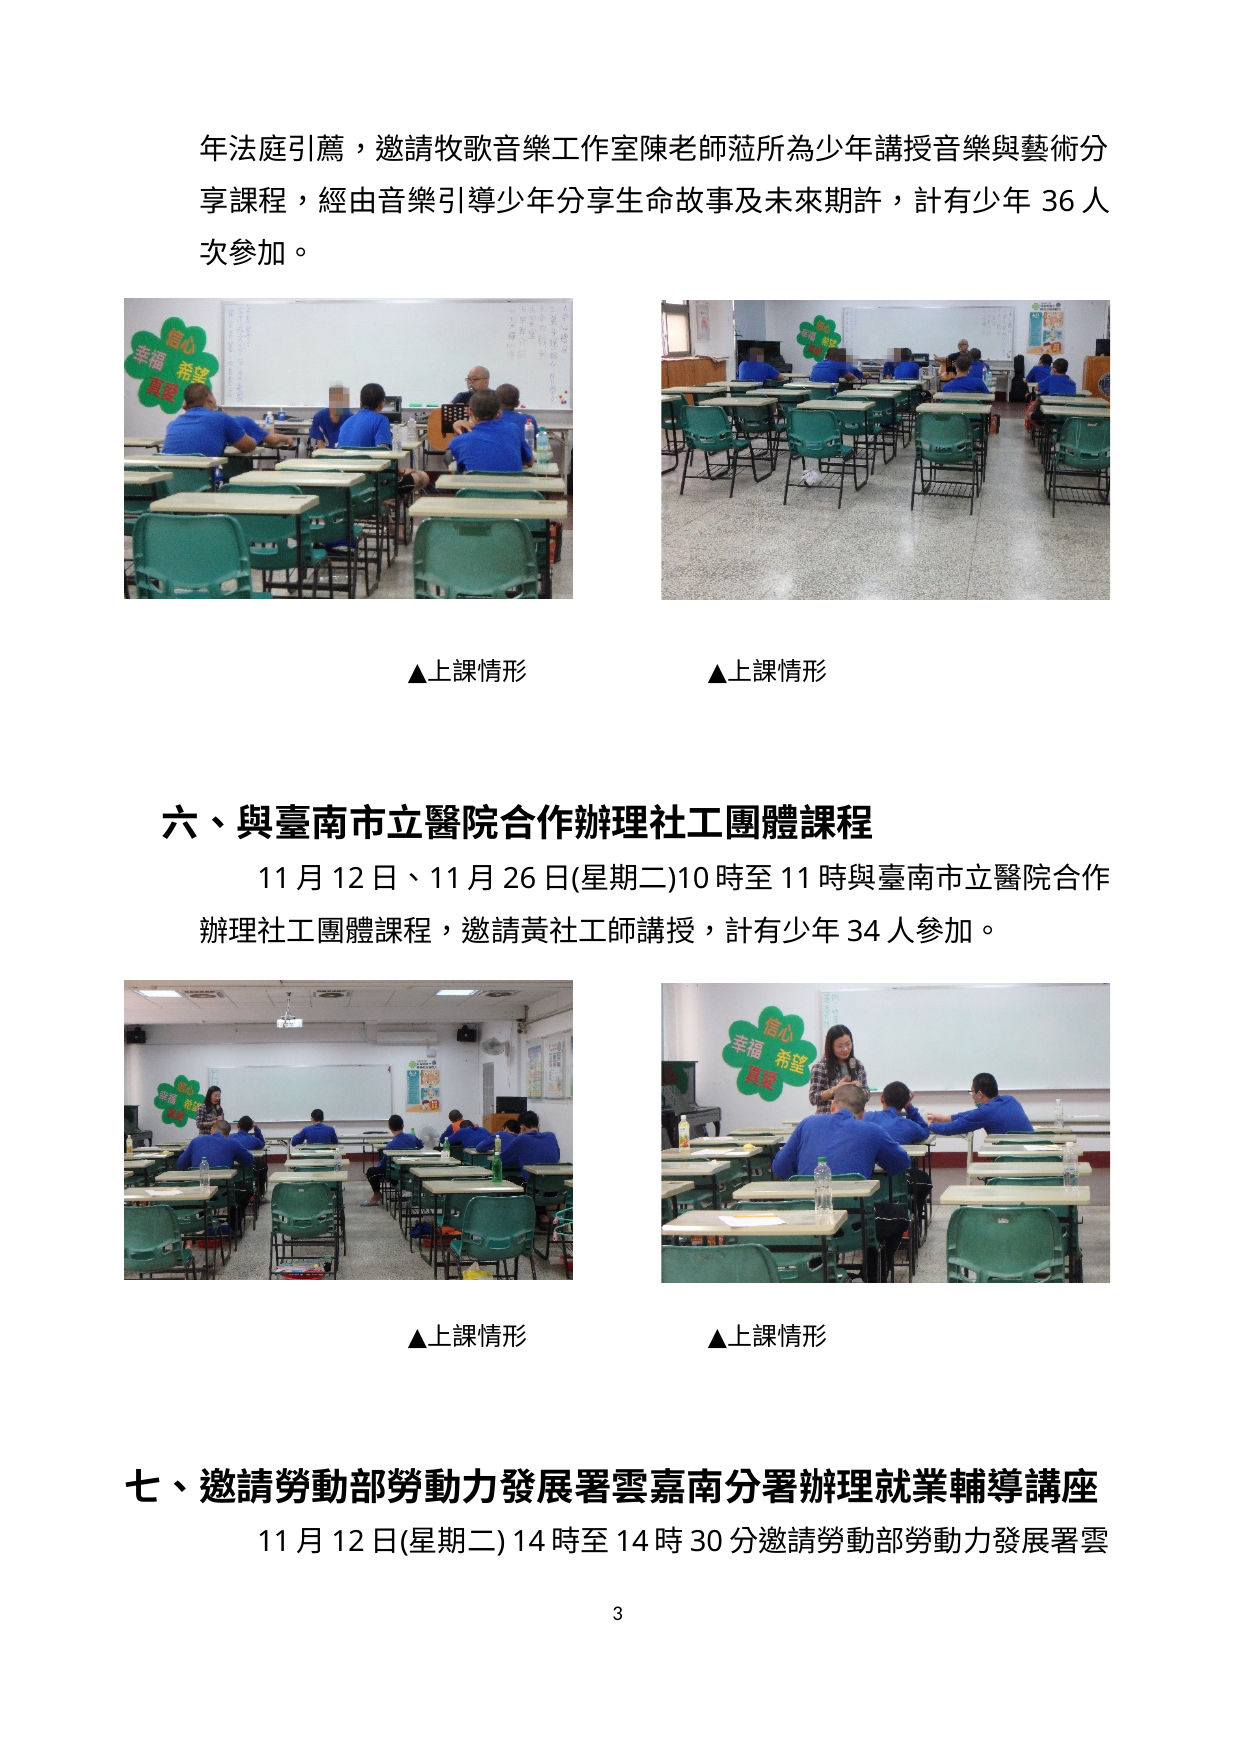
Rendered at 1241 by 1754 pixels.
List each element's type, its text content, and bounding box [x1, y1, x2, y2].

text 11月12日(星期二) 14時至14時30分邀請勞動部勞動力發展署雲嘉南分署業務輔導員林先生蒞所，介紹職業訓練、就業中心、職場體驗，計有少年20人參加。 [199, 1510, 1110, 1562]
text ▲上課情形 ▲上課情形 [124, 1304, 1110, 1356]
text ▲上課情形 ▲上課情形 [124, 639, 1110, 691]
picture [124, 980, 573, 1280]
text 七、邀請勞動部勞動力發展署雲嘉南分署辦理就業輔導講座 [124, 1460, 1110, 1510]
picture [661, 300, 1111, 600]
text 11月12日、11月26日(星期二)10時至11時與臺南市立醫院合作辦理社工團體課程，邀請黃社工師講授，計有少年34人參加。 [199, 847, 1110, 951]
text 六、與臺南市立醫院合作辦理社工團體課程 [162, 795, 1110, 847]
picture [661, 983, 1111, 1283]
picture [124, 298, 573, 599]
text 年法庭引薦，邀請牧歌音樂工作室陳老師蒞所為少年講授音樂與藝術分享課程，經由音樂引導少年分享生命故事及未來期許，計有少年36人次參加。 [199, 118, 1110, 274]
